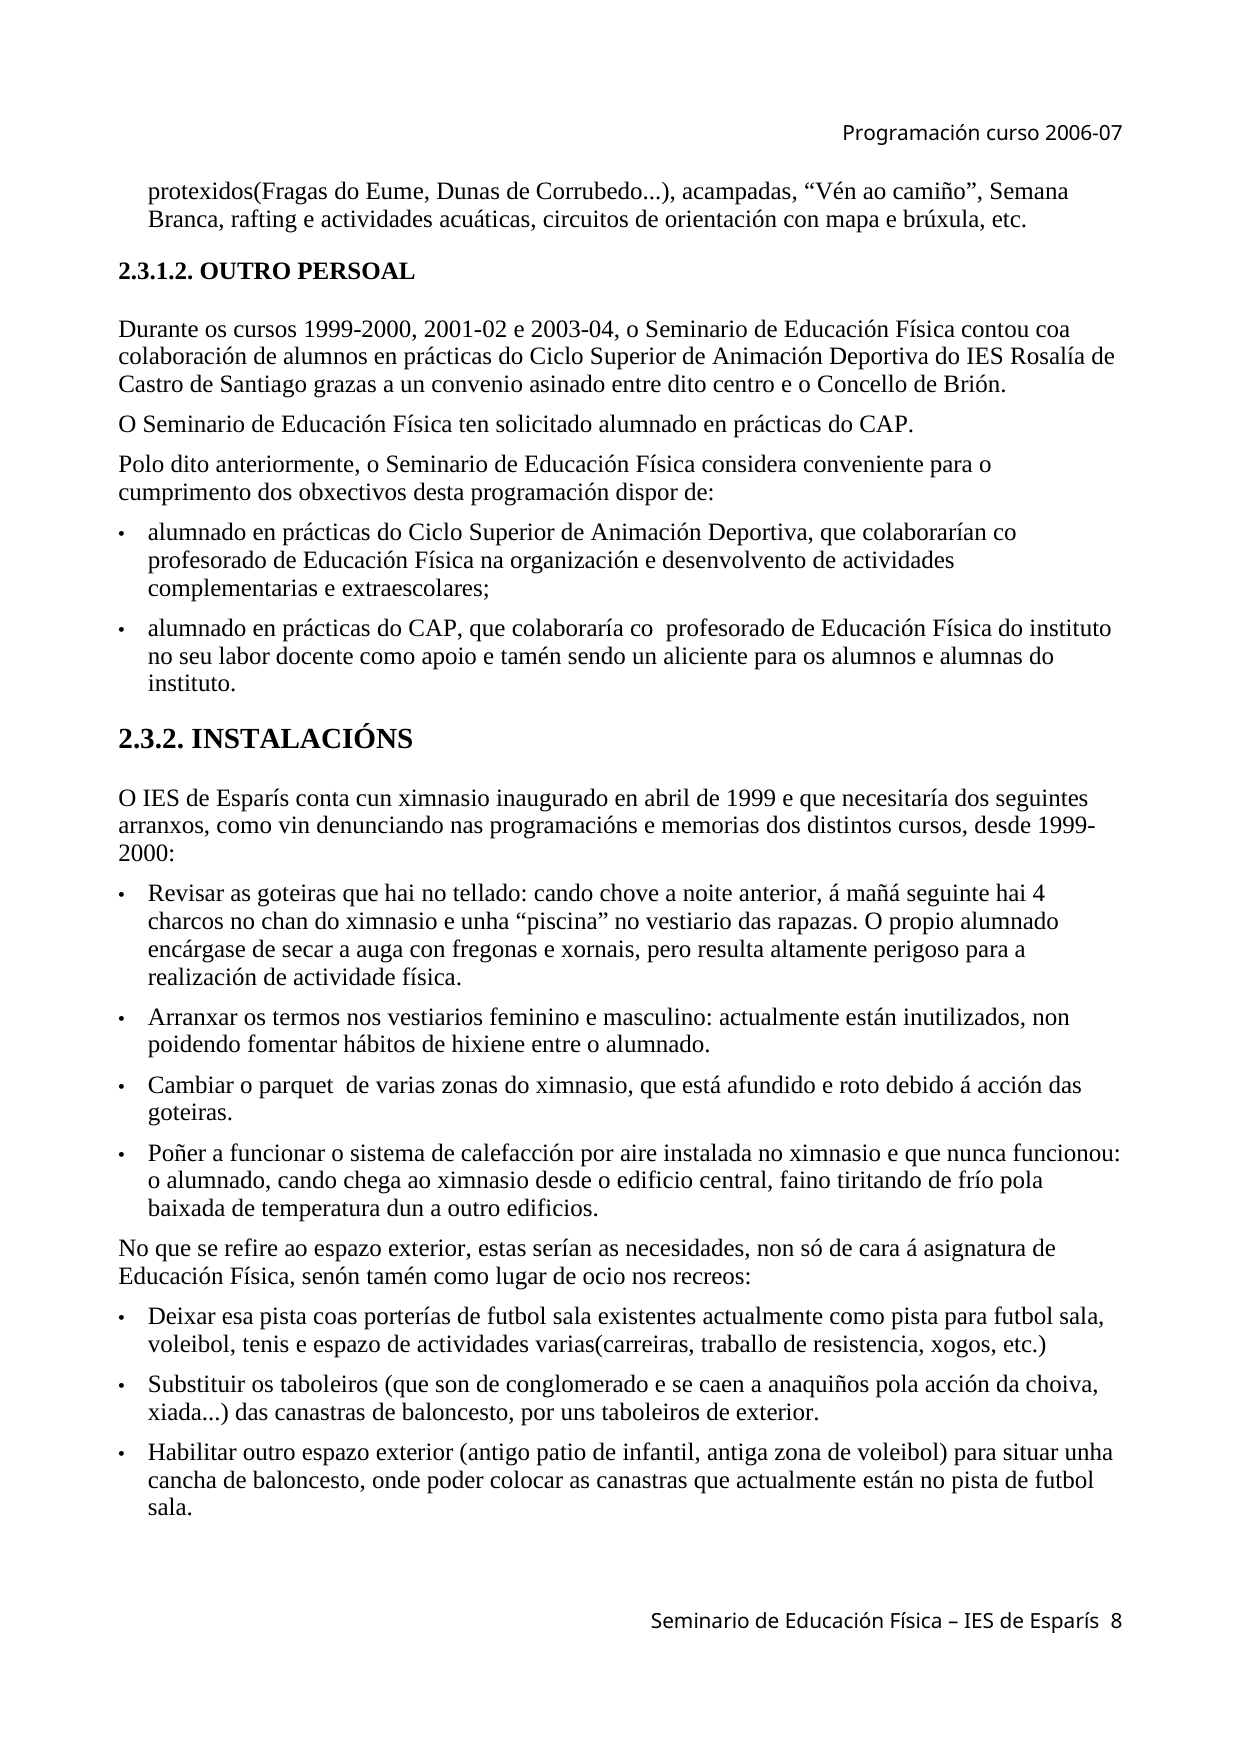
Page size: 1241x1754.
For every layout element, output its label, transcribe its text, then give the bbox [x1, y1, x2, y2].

text No que se refire ao espazo exterior, estas serían as necesidades, non só de cara á asignatura de Educación Física, senón tamén como lugar de ocio nos recreos: [118, 1234, 1122, 1290]
list Revisar as goteiras que hai no tellado: cando chove a noite anterior, á mañá seguinte hai 4 charcos no chan do ximnasio e unha “piscina” no vestiario das rapazas. O propio alumnado encárgase de secar a auga con fregonas e xornais, pero resulta altamente perigoso para a realización de actividade física. [118, 879, 1122, 990]
list Arranxar os termos nos vestiarios feminino e masculino: actualmente están inutilizados, non poidendo fomentar hábitos de hixiene entre o alumnado. [118, 1003, 1122, 1058]
text Polo dito anteriormente, o Seminario de Educación Física considera conveniente para o cumprimento dos obxectivos desta programación dispor de: [118, 451, 1122, 506]
list Deixar esa pista coas porterías de futbol sala existentes actualmente como pista para futbol sala, voleibol, tenis e espazo de actividades varias(carreiras, traballo de resistencia, xogos, etc.) [118, 1302, 1122, 1358]
list Poñer a funcionar o sistema de calefacción por aire instalada no ximnasio e que nunca funcionou: o alumnado, cando chega ao ximnasio desde o edificio central, faino tiritando de frío pola baixada de temperatura dun a outro edificios. [118, 1139, 1122, 1222]
text O Seminario de Educación Física ten solicitado alumnado en prácticas do CAP. [118, 410, 1122, 438]
text Durante os cursos 1999-2000, 2001-02 e 2003-04, o Seminario de Educación Física contou coa colaboración de alumnos en prácticas do Ciclo Superior de Animación Deportiva do IES Rosalía de Castro de Santiago grazas a un convenio asinado entre dito centro e o Concello de Brión. [118, 315, 1122, 398]
list Habilitar outro espazo exterior (antigo patio de infantil, antiga zona de voleibol) para situar unha cancha de baloncesto, onde poder colocar as canastras que actualmente están no pista de futbol sala. [118, 1438, 1122, 1521]
subtitle 2.3.1.2. OUTRO PERSOAL [118, 257, 1122, 285]
list Cambiar o parquet de varias zonas do ximnasio, que está afundido e roto debido á acción das goteiras. [118, 1071, 1122, 1126]
list alumnado en prácticas do Ciclo Superior de Animación Deportiva, que colaborarían co profesorado de Educación Física na organización e desenvolvento de actividades complementarias e extraescolares; [118, 518, 1122, 602]
list protexidos(Fragas do Eume, Dunas de Corrubedo...), acampadas, “Vén ao camiño”, Semana Branca, rafting e actividades acuáticas, circuitos de orientación con mapa e brúxula, etc. [118, 177, 1122, 232]
text O IES de Esparís conta cun ximnasio inaugurado en abril de 1999 e que necesitaría dos seguintes arranxos, como vin denunciando nas programacións e memorias dos distintos cursos, desde 1999-2000: [118, 784, 1122, 867]
list alumnado en prácticas do CAP, que colaboraría co profesorado de Educación Física do instituto no seu labor docente como apoio e tamén sendo un aliciente para os alumnos e alumnas do instituto. [118, 614, 1122, 697]
list Substituir os taboleiros (que son de conglomerado e se caen a anaquiños pola acción da choiva, xiada...) das canastras de baloncesto, por uns taboleiros de exterior. [118, 1370, 1122, 1426]
subtitle 2.3.2. INSTALACIÓNS [118, 722, 1122, 754]
